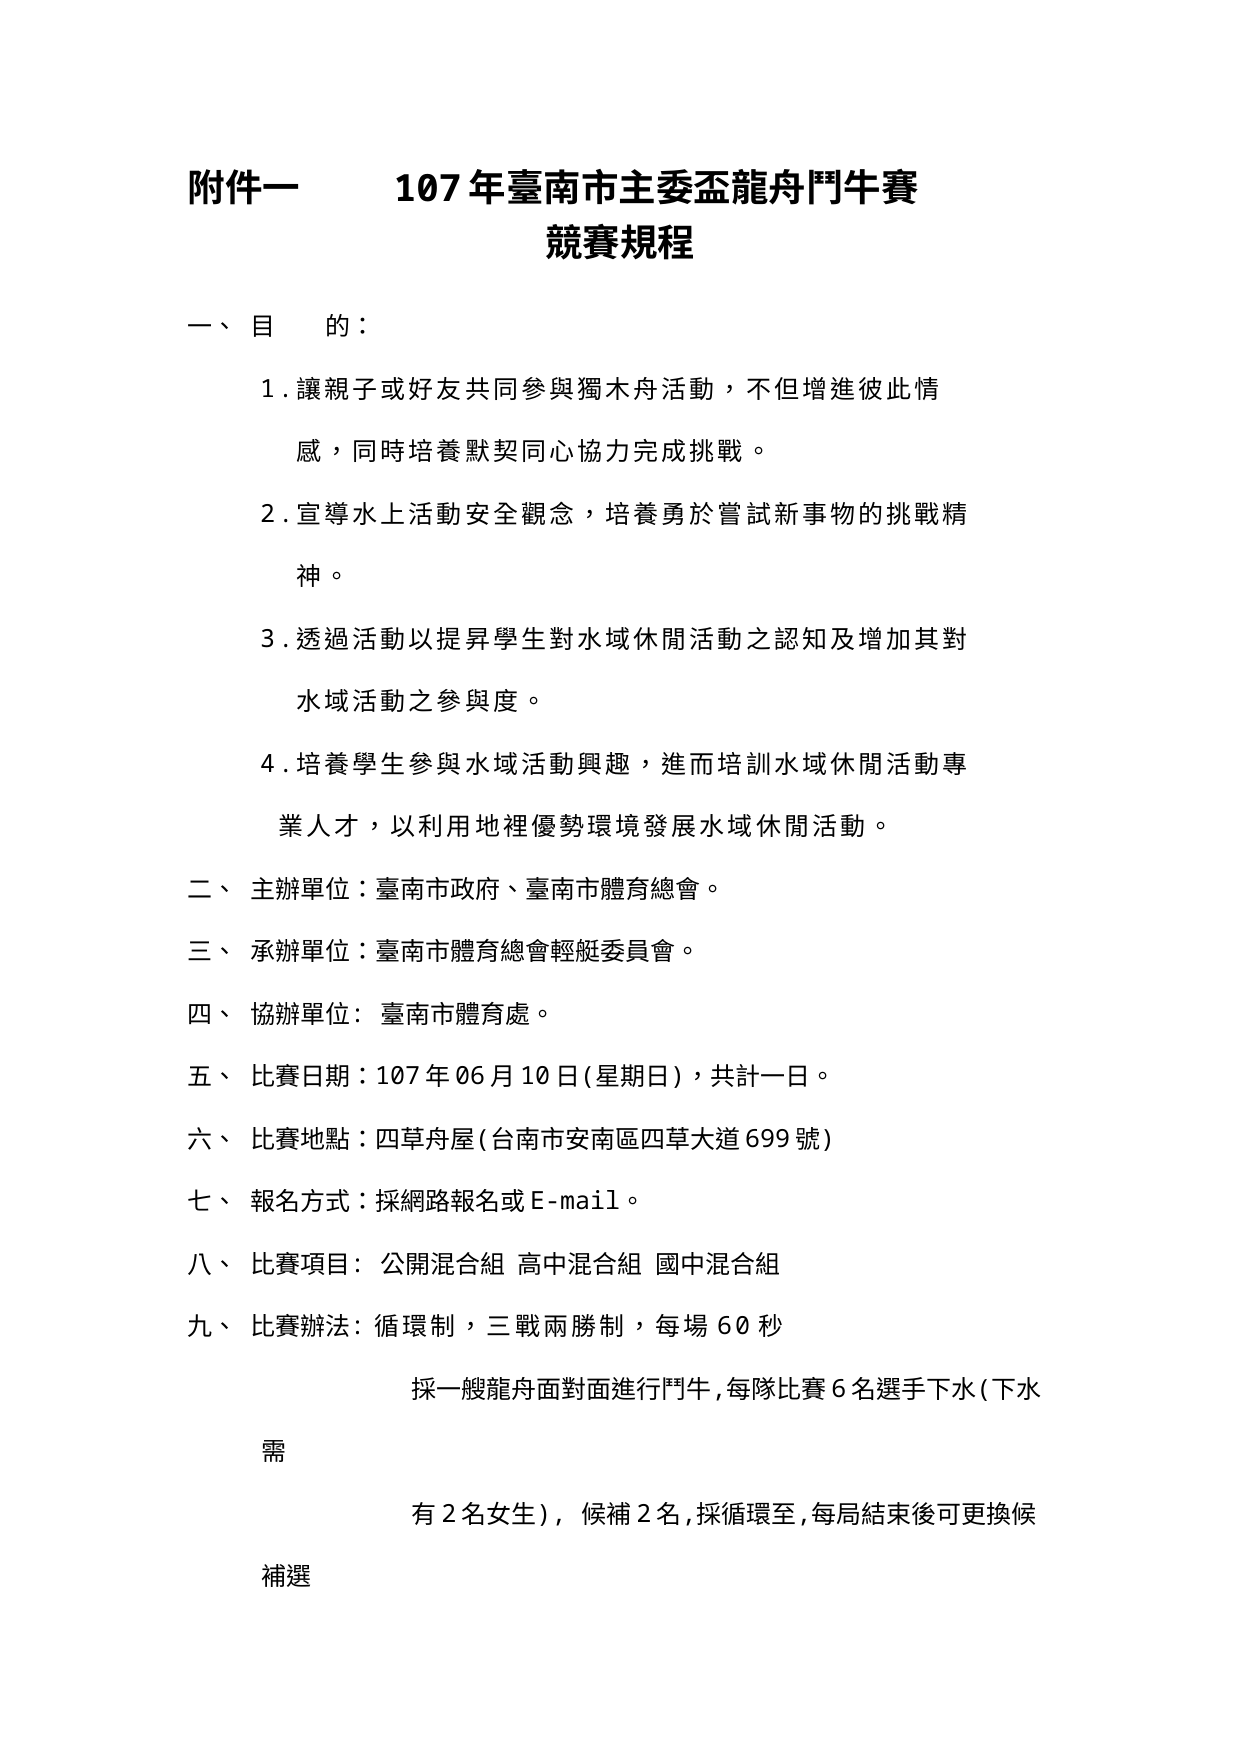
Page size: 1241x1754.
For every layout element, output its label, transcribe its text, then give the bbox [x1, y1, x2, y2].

text 七、 報名方式：採網路報名或E-mail。 [187, 1158, 1053, 1221]
text 1.讓親子或好友共同參與獨木舟活動，不但增進彼此情 [187, 346, 1053, 408]
text 有2名女生), 候補2名,採循環至,每局結束後可更換候補選 [261, 1471, 1053, 1596]
text 採一艘龍舟面對面進行鬥牛,每隊比賽6名選手下水(下水需 [261, 1346, 1053, 1471]
text 四、 協辦單位: 臺南市體育處。 [187, 971, 1053, 1033]
text 九、 比賽辦法: 循環制，三戰兩勝制，每場60秒 [187, 1283, 1053, 1346]
text 八、 比賽項目: 公開混合組 高中混合組 國中混合組 [187, 1221, 1053, 1283]
text 水域活動之參與度。 4.培養學生參與水域活動興趣，進而培訓水域休閒活動專 [187, 658, 1053, 783]
text 附件一 107年臺南市主委盃龍舟鬥牛賽 [187, 158, 1053, 213]
text 競賽規程 [187, 213, 1053, 267]
text 業人才，以利用地裡優勢環境發展水域休閒活動。 [187, 783, 1053, 846]
text 六、 比賽地點：四草舟屋(台南市安南區四草大道699號) [187, 1096, 1053, 1158]
text 二、 主辦單位：臺南市政府、臺南市體育總會。 [187, 846, 1053, 908]
text 五、 比賽日期：107年06月10日(星期日)，共計一日。 [187, 1033, 1053, 1096]
text 感，同時培養默契同心協力完成挑戰。 2.宣導水上活動安全觀念，培養勇於嘗試新事物的挑戰精 [187, 408, 1053, 533]
text 一、 目 的： [187, 283, 1053, 346]
text 三、 承辦單位：臺南市體育總會輕艇委員會。 [187, 908, 1053, 971]
text 神。 3.透過活動以提昇學生對水域休閒活動之認知及增加其對 [187, 533, 1053, 658]
